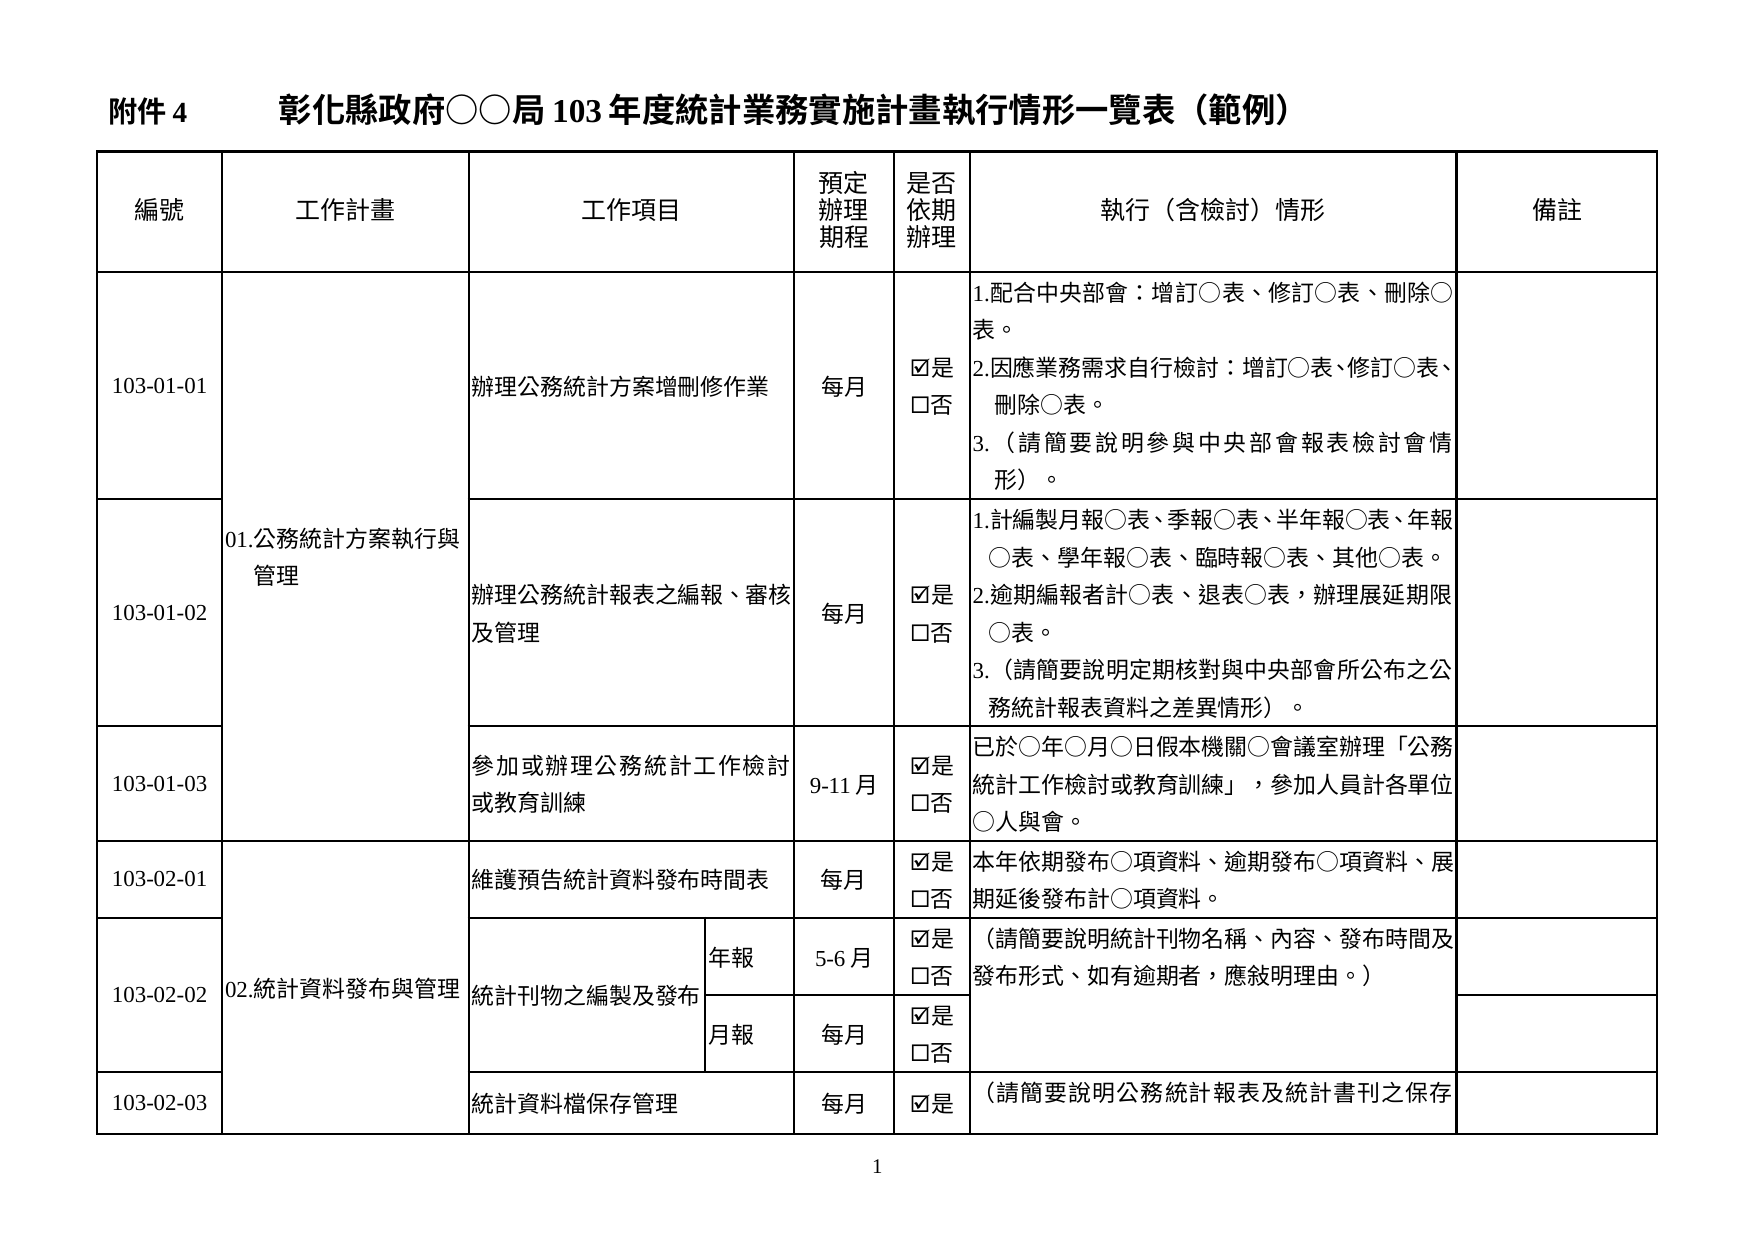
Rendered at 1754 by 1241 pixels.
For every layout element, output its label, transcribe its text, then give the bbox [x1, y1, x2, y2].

table_cell 月報 [706, 996, 793, 1071]
table_cell （請簡要說明公務統計報表及統計書刊之保存 [971, 1073, 1455, 1133]
table_cell 是 否 [895, 500, 969, 725]
table_cell 103-01-02 [98, 500, 221, 725]
table_cell 年報 [706, 919, 793, 994]
table_cell 每月 [795, 1073, 893, 1133]
table_cell 每月 [795, 842, 893, 917]
table_cell [1458, 273, 1656, 498]
table_cell 103-02-03 [98, 1073, 221, 1133]
table_cell 備註 [1458, 153, 1656, 271]
table_cell 統計刊物之編製及發布 [470, 919, 704, 1071]
table_header 附件4 彰化縣政府○○局103年度統計業務實施計畫執行情形一覽表（範例） [97, 86, 1657, 150]
table_cell 是 否 [895, 919, 969, 994]
table_cell 執行（含檢討）情形 [971, 153, 1455, 271]
table_cell [1458, 996, 1656, 1071]
table_cell [1458, 842, 1656, 917]
table_cell 已於○年○月○日假本機關○會議室辦理「公務統計工作檢討或教育訓練」，參加人員計各單位○人與會。 [971, 727, 1455, 839]
table_cell 辦理公務統計報表之編報、審核及管理 [470, 500, 793, 725]
table_cell 103-01-03 [98, 727, 221, 839]
table_cell 02.統計資料發布與管理 [223, 842, 468, 1133]
table_cell [1458, 727, 1656, 839]
table_cell 辦理公務統計方案增刪修作業 [470, 273, 793, 498]
table_cell 1.配合中央部會：增訂○表、修訂○表、刪除○表。 2.因應業務需求自行檢討：增訂○表、修訂○表、刪除○表。 3.（請簡要說明參與中央部會報表檢討會情形）。 [971, 273, 1455, 498]
table_cell [1458, 500, 1656, 725]
table_cell 是 否 [895, 727, 969, 839]
table_cell 103-02-02 [98, 919, 221, 1071]
table_cell 參加或辦理公務統計工作檢討或教育訓練 [470, 727, 793, 839]
table_cell 每月 [795, 996, 893, 1071]
table_cell （請簡要說明統計刊物名稱、內容、發布時間及發布形式、如有逾期者，應敍明理由。） [971, 919, 1455, 1071]
table_cell 1.計編製月報○表、季報○表、半年報○表、年報○表、學年報○表、臨時報○表、其他○表。 2.逾期編報者計○表、退表○表，辦理展延期限○表。 3.（請簡要說明定期核對與中央部會所公布之公務統計報表資料之差異情形）。 [971, 500, 1455, 725]
table_cell 本年依期發布○項資料、逾期發布○項資料、展期延後發布計○項資料。 [971, 842, 1455, 917]
table_cell 工作項目 [470, 153, 793, 271]
table_cell [1458, 919, 1656, 994]
table_cell 每月 [795, 500, 893, 725]
table_cell 每月 [795, 273, 893, 498]
table_cell 預定 辦理 期程 [795, 153, 893, 271]
table_cell 編號 [98, 153, 221, 271]
table_cell 9-11月 [795, 727, 893, 839]
table_cell 103-01-01 [98, 273, 221, 498]
table_cell [1458, 1073, 1656, 1133]
table_cell 統計資料檔保存管理 [470, 1073, 793, 1133]
table_cell 維護預告統計資料發布時間表 [470, 842, 793, 917]
table_cell 是 [895, 1073, 969, 1133]
table_cell 5-6月 [795, 919, 893, 994]
table_cell 是 否 [895, 273, 969, 498]
table_cell 工作計畫 [223, 153, 468, 271]
table_cell 是 否 [895, 842, 969, 917]
table_cell 是否 依期 辦理 [895, 153, 969, 271]
table_cell 是 否 [895, 996, 969, 1071]
table_cell 01.公務統計方案執行與管理 [223, 273, 468, 839]
table_cell 103-02-01 [98, 842, 221, 917]
